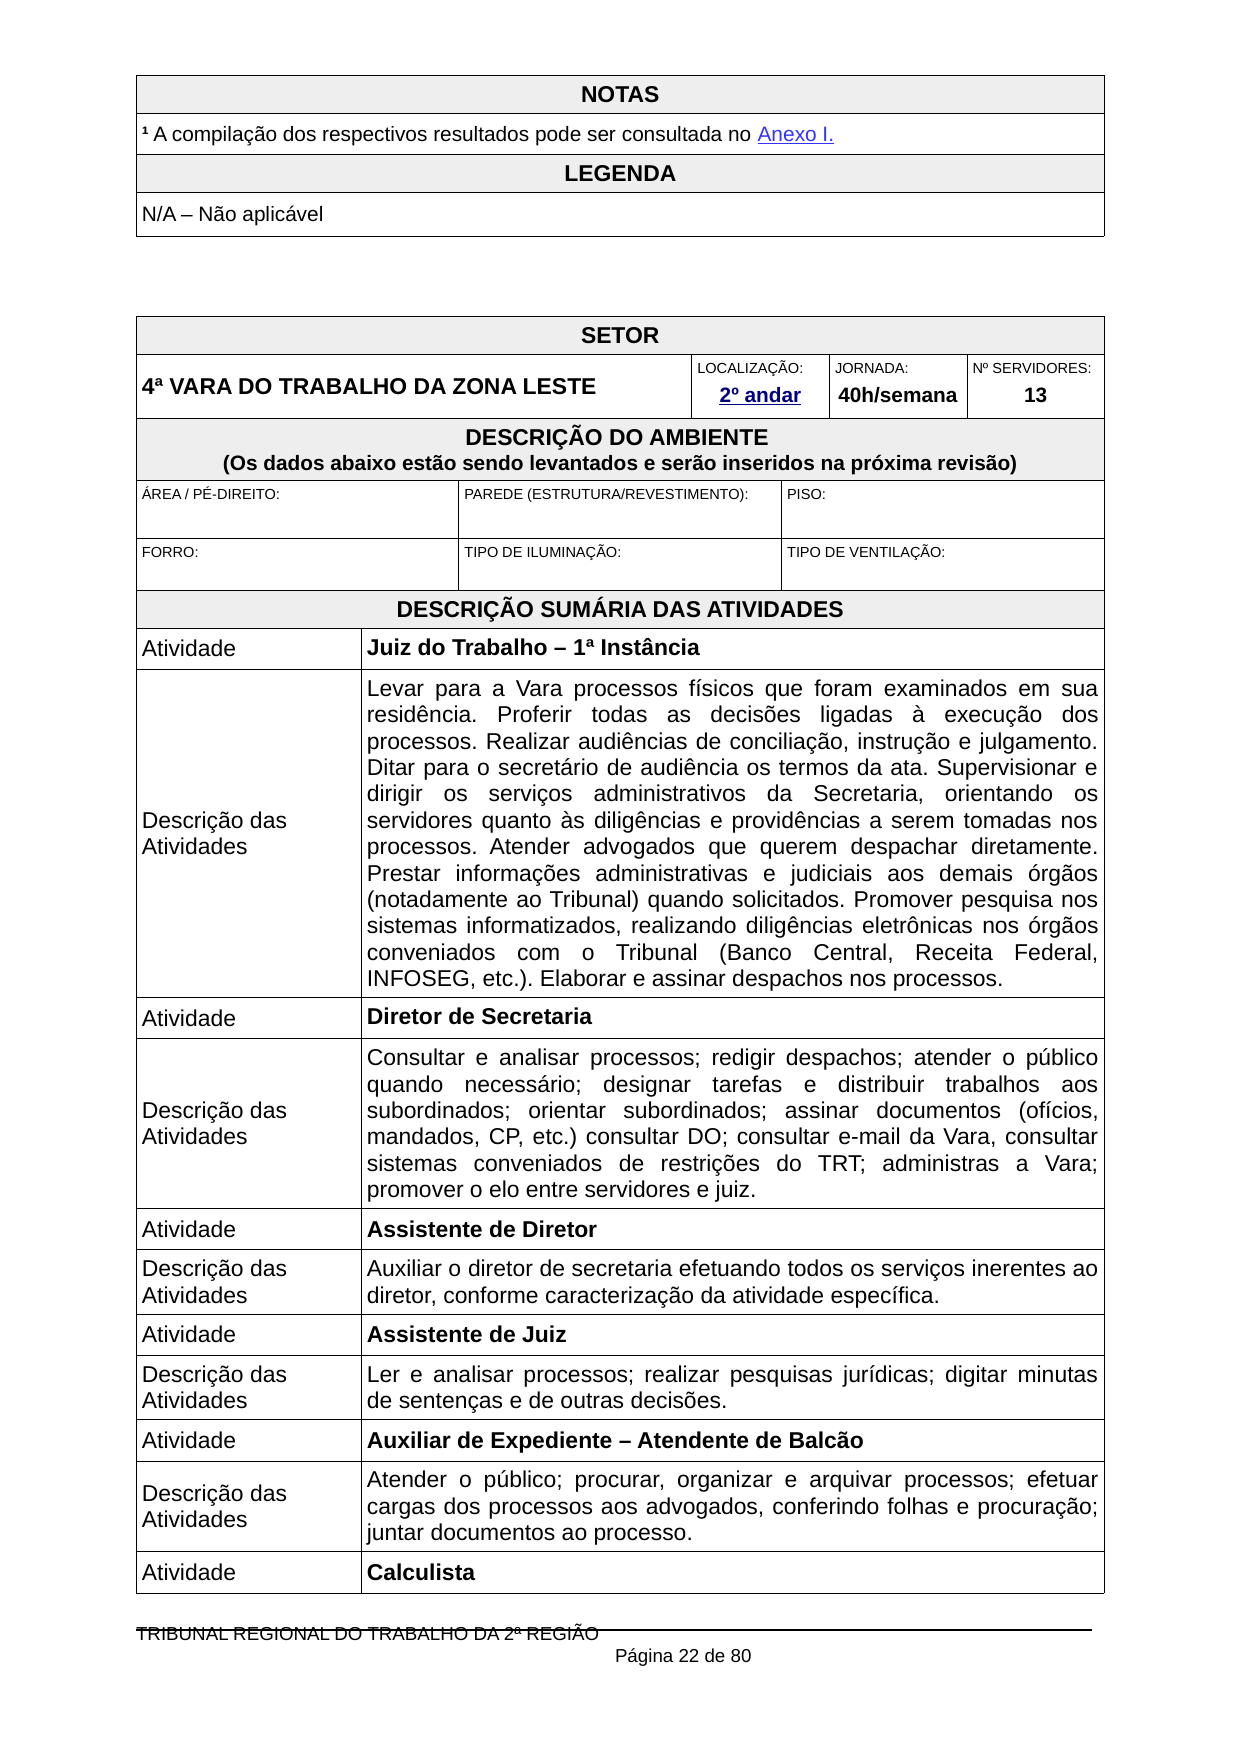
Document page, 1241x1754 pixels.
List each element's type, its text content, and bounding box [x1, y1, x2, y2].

table_cell Descrição das Atividades [137, 1039, 361, 1208]
table_cell Atividade [137, 1552, 361, 1593]
table_cell Atividade [137, 1420, 361, 1461]
table_cell TIPO DE VENTILAÇÃO: [782, 539, 1104, 590]
table_cell PAREDE (ESTRUTURA/REVESTIMENTO): [459, 481, 781, 537]
table_cell LOCALIZAÇÃO: 2º andar [692, 355, 829, 418]
table_cell Calculista [362, 1552, 1104, 1593]
table_cell Descrição das Atividades [137, 1250, 361, 1314]
table_cell 4ª VARA DO TRABALHO DA ZONA LESTE [137, 355, 691, 418]
table_cell Auxiliar o diretor de secretaria efetuando todos os serviços inerentes ao diretor, conforme caracterização da atividade específica. [362, 1250, 1104, 1314]
table_cell Juiz do Trabalho – 1ª Instância [362, 629, 1104, 669]
table_cell Descrição das Atividades [137, 670, 361, 997]
table_cell Consultar e analisar processos; redigir despachos; atender o público quando necessário; designar tarefas e distribuir trabalhos aos subordinados; orientar subordinados; assinar documentos (ofícios, mandados, CP, etc.) consultar DO; consultar e-mail da Vara, consultar sistemas conveniados de restrições do TRT; administras a Vara; promover o elo entre servidores e juiz. [362, 1039, 1104, 1208]
table_cell ÁREA / PÉ-DIREITO: [137, 481, 458, 537]
table_cell ¹ A compilação dos respectivos resultados pode ser consultada no Anexo I. [137, 114, 1104, 154]
table_cell DESCRIÇÃO DO AMBIENTE (Os dados abaixo estão sendo levantados e serão inseridos na próxima revisão) [137, 419, 1104, 480]
table_cell Nº SERVIDORES: 13 [968, 355, 1104, 418]
table_cell FORRO: [137, 539, 458, 590]
table_cell Diretor de Secretaria [362, 998, 1104, 1038]
table_cell LEGENDA [137, 155, 1104, 192]
table_cell JORNADA: 40h/semana [830, 355, 967, 418]
table_cell DESCRIÇÃO SUMÁRIA DAS ATIVIDADES [137, 591, 1104, 628]
table_cell Levar para a Vara processos físicos que foram examinados em sua residência. Proferir todas as decisões ligadas à execução dos processos. Realizar audiências de conciliação, instrução e julgamento. Ditar para o secretário de audiência os termos da ata. Supervisionar e dirigir os serviços administrativos da Secretaria, orientando os servidores quanto às diligências e providências a serem tomadas nos processos. Atender advogados que querem despachar diretamente. Prestar informações administrativas e judiciais aos demais órgãos (notadamente ao Tribunal) quando solicitados. Promover pesquisa nos sistemas informatizados, realizando diligências eletrônicas nos órgãos conveniados com o Tribunal (Banco Central, Receita Federal, INFOSEG, etc.). Elaborar e assinar despachos nos processos. [362, 670, 1104, 997]
table_cell Assistente de Diretor [362, 1209, 1104, 1249]
table_cell NOTAS [137, 76, 1104, 113]
table_cell Atividade [137, 629, 361, 669]
table_cell Auxiliar de Expediente – Atendente de Balcão [362, 1420, 1104, 1461]
table_cell Descrição das Atividades [137, 1356, 361, 1419]
table_cell TIPO DE ILUMINAÇÃO: [459, 539, 781, 590]
table_cell Atividade [137, 998, 361, 1038]
table_cell Atividade [137, 1209, 361, 1249]
table_cell Atender o público; procurar, organizar e arquivar processos; efetuar cargas dos processos aos advogados, conferindo folhas e procuração; juntar documentos ao processo. [362, 1462, 1104, 1551]
table_cell Ler e analisar processos; realizar pesquisas jurídicas; digitar minutas de sentenças e de outras decisões. [362, 1356, 1104, 1419]
table_cell PISO: [782, 481, 1104, 537]
table_cell Atividade [137, 1315, 361, 1355]
table_cell Assistente de Juiz [362, 1315, 1104, 1355]
table_cell Descrição das Atividades [137, 1462, 361, 1551]
table_header SETOR [137, 317, 1104, 354]
table_cell N/A – Não aplicável [137, 193, 1104, 236]
